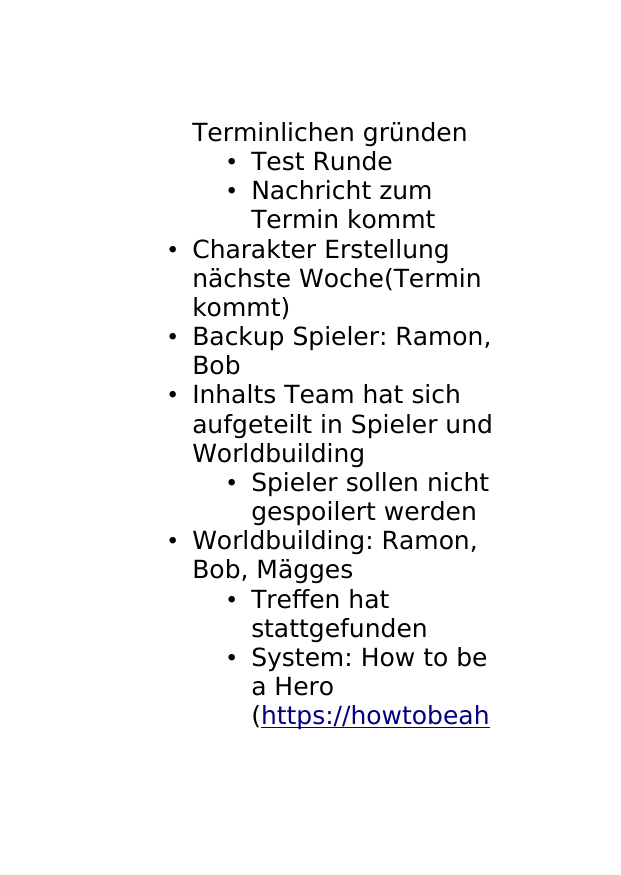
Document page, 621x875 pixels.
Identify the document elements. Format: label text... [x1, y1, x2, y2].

list Spieler sollen nicht gespoilert werden [236, 468, 502, 526]
list Charakter Erstellung nächste Woche(Termin kommt) [177, 235, 502, 322]
list Nachricht zum Termin kommt [236, 176, 502, 235]
list Test Runde [236, 147, 502, 176]
list Worldbuilding: Ramon, Bob, Mägges [177, 526, 502, 585]
list Treffen hat stattgefunden [236, 585, 502, 643]
list Inhalts Team hat sich aufgeteilt in Spieler und Worldbuilding [177, 381, 502, 468]
list Terminlichen gründen [177, 118, 502, 147]
list Backup Spieler: Ramon, Bob [177, 322, 502, 381]
list System: How to be a Hero (https://howtobeah [236, 643, 502, 731]
